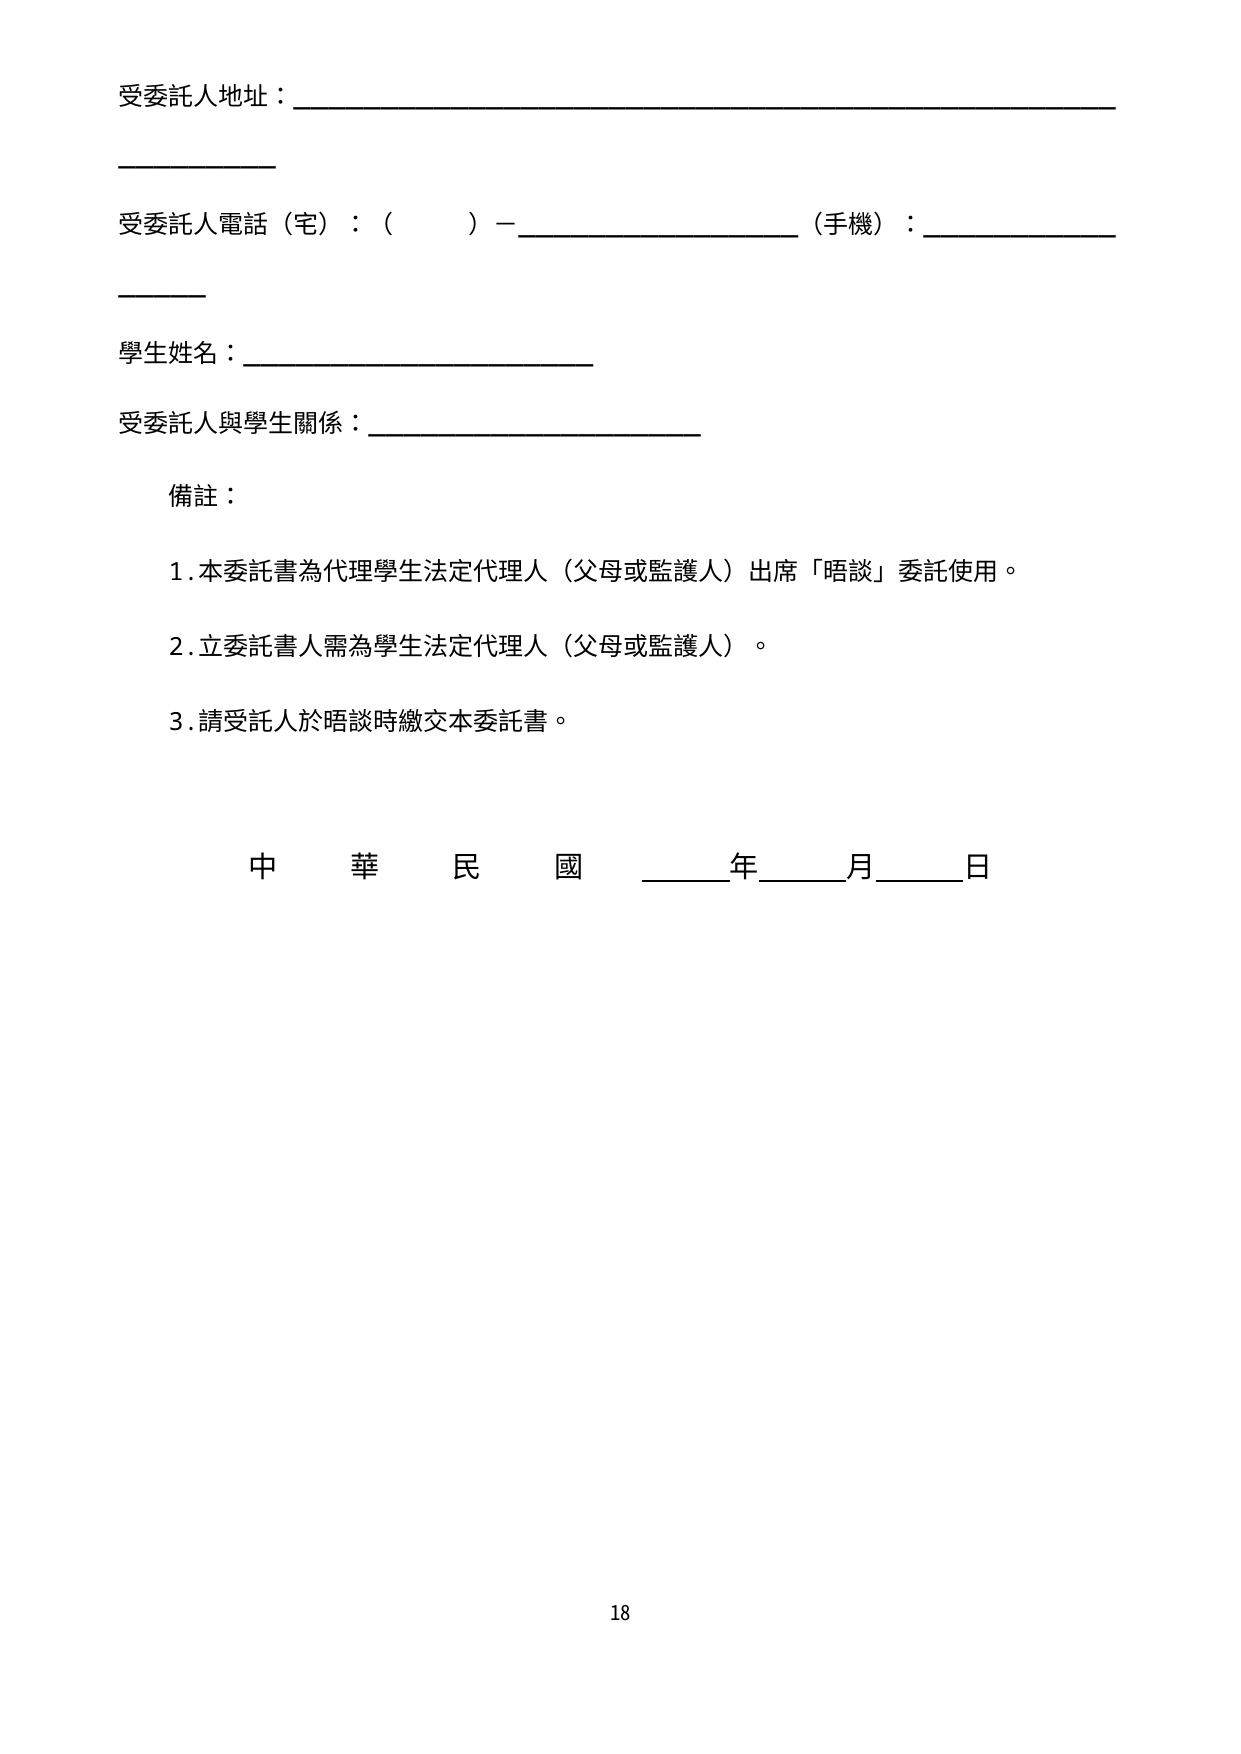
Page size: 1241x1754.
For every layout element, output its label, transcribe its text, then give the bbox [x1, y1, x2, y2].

text 備註： [168, 476, 1098, 512]
text 受委託人與學生關係：___________________ [118, 401, 1122, 441]
text 中 華 民 國 年 月 日 [118, 843, 1122, 886]
text 3.請受託人於晤談時繳交本委託書。 [168, 702, 1098, 738]
text 受委託人地址：________________________________________________________ [118, 74, 1122, 173]
text 學生姓名：____________________ [118, 332, 1122, 371]
text 2.立委託書人需為學生法定代理人（父母或監護人）。 [168, 627, 1098, 663]
text 1.本委託書為代理學生法定代理人（父母或監護人）出席「晤談」委託使用。 [168, 551, 1098, 588]
text 受委託人電話（宅）：（ ）－________________（手機）：________________ [118, 203, 1122, 302]
